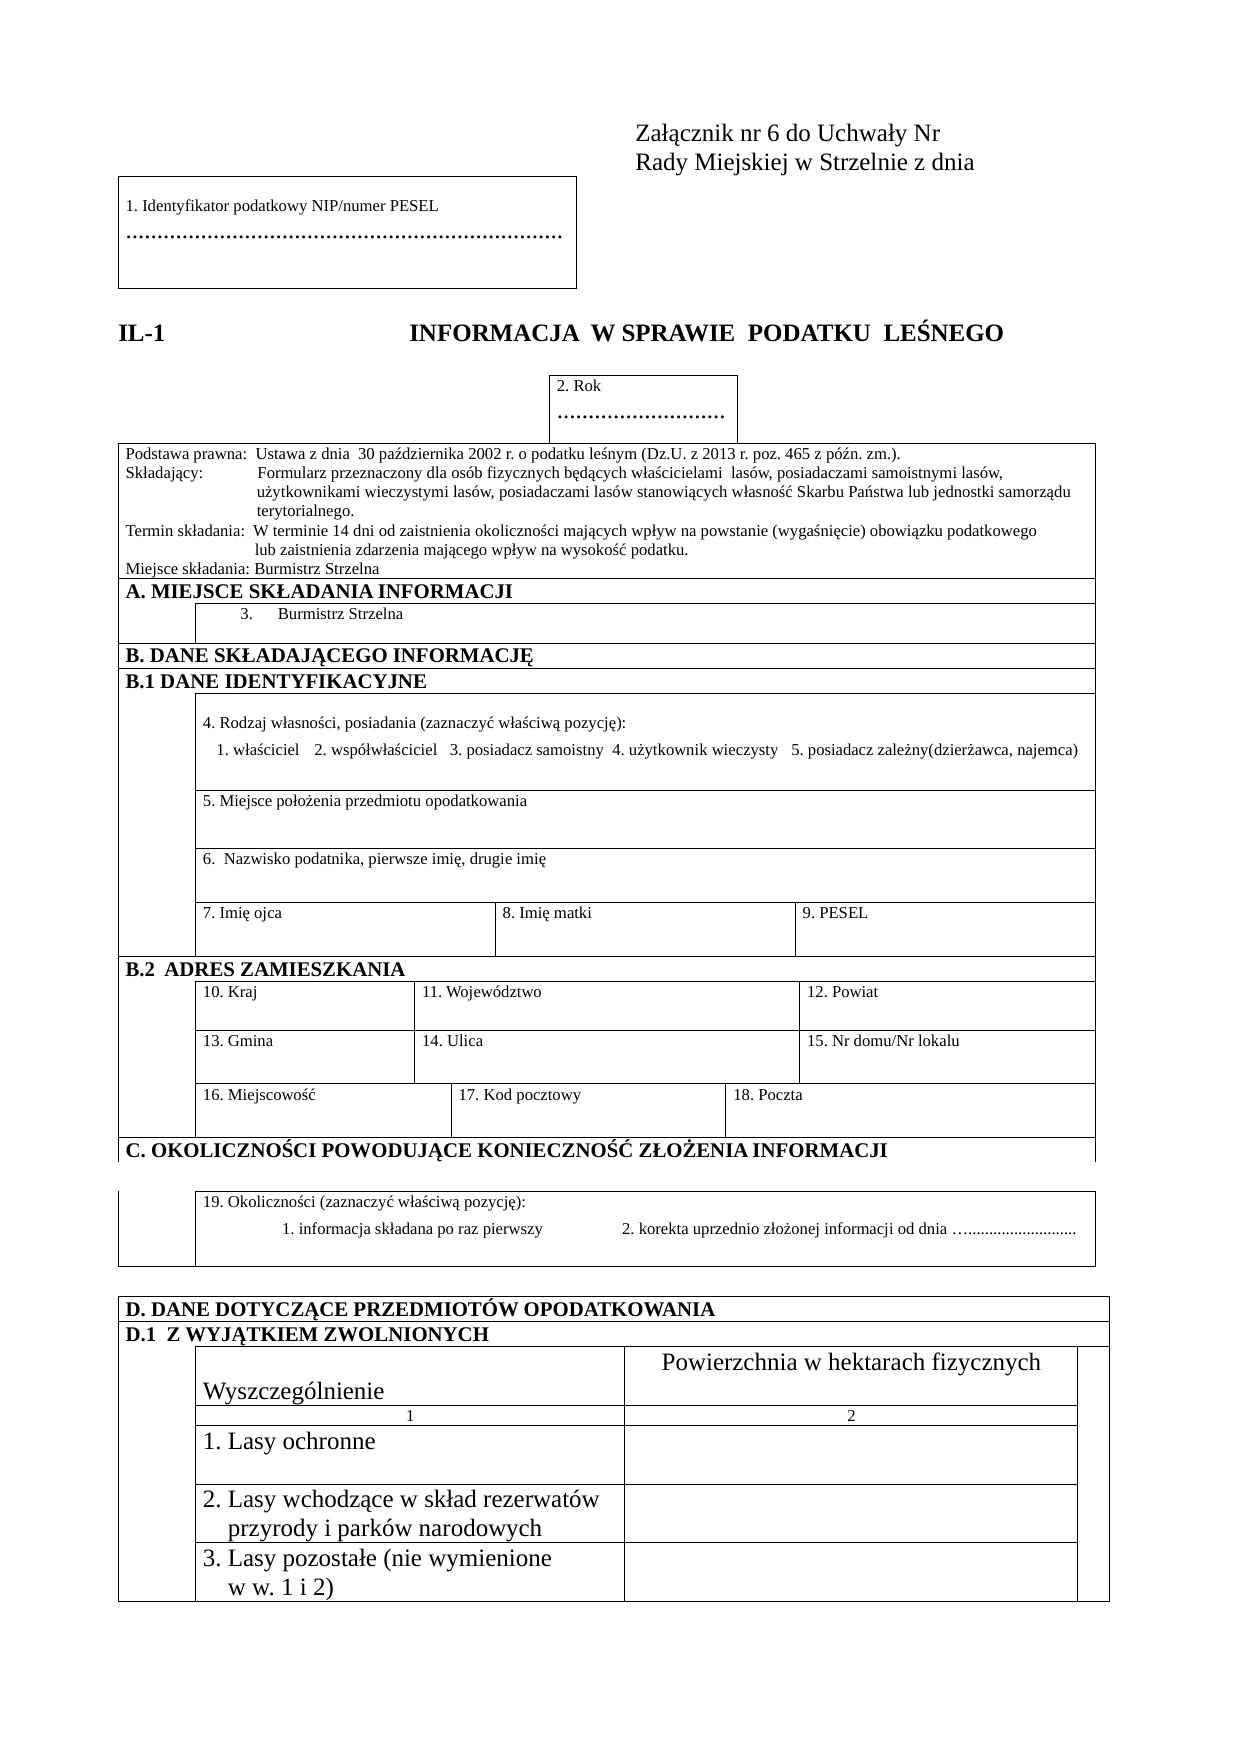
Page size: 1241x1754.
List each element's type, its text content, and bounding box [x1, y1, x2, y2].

table_cell D.1 Z WYJĄTKIEM ZWOLNIONYCH [119, 1322, 1109, 1346]
table_header 2. Rok ........................... [550, 376, 737, 443]
table_cell 14. Ulica [415, 1031, 799, 1083]
table_cell 16. Miejscowość [196, 1084, 451, 1137]
table_cell [1078, 1347, 1109, 1601]
table_cell 2. Lasy wchodzące w skład rezerwatów przyrody i parków narodowych [196, 1485, 624, 1542]
table_cell [119, 603, 195, 642]
table_cell 5. Miejsce położenia przedmiotu opodatkowania [196, 791, 1095, 848]
table_cell Powierzchnia w hektarach fizycznych [625, 1347, 1077, 1405]
table_header 1. Identyfikator podatkowy NIP/numer PESEL ...................................................................... [119, 177, 576, 288]
table_cell 4. Rodzaj własności, posiadania (zaznaczyć właściwą pozycję): 1. właściciel 2. współwłaściciel 3. posiadacz samoistny 4. użytkownik wieczysty 5. posiadacz zależny(dzierżawca, najemca) [196, 694, 1095, 789]
table_header [577, 176, 1093, 288]
text Rady Miejskiej w Strzelnie z dnia [118, 147, 1122, 176]
table_cell B.1 DANE IDENTYFIKACYJNE [119, 669, 1095, 693]
table_cell Podstawa prawna: Ustawa z dnia 30 października 2002 r. o podatku leśnym (Dz.U. z 2013 r. poz. 465 z późn. zm.). Składający: Formularz przeznaczony dla osób fizycznych będących właścicielami lasów, posiadaczami samoistnymi lasów, użytkownikami wieczystymi lasów, posiadaczami lasów stanowiących własność Skarbu Państwa lub jednostki samorządu terytorialnego. Termin składania: W terminie 14 dni od zaistnienia okoliczności mających wpływ na powstanie (wygaśnięcie) obowiązku podatkowego lub zaistnienia zdarzenia mającego wpływ na wysokość podatku. Miejsce składania: Burmistrz Strzelna [119, 444, 1095, 578]
table_cell 10. Kraj [196, 982, 414, 1029]
table_cell 18. Poczta [726, 1084, 1095, 1137]
table_cell 3. Lasy pozostałe (nie wymienione w w. 1 i 2) [196, 1543, 624, 1601]
table_cell Burmistrz Strzelna [196, 604, 1095, 642]
table_cell [119, 1346, 195, 1601]
table_cell 17. Kod pocztowy [452, 1084, 725, 1137]
table_cell [119, 693, 195, 956]
table_cell 2 [625, 1406, 1077, 1425]
table_cell 6. Nazwisko podatnika, pierwsze imię, drugie imię [196, 849, 1095, 902]
table_header [118, 375, 549, 443]
table_cell 12. Powiat [800, 982, 1095, 1029]
table_cell B. DANE SKŁADAJĄCEGO INFORMACJĘ [119, 644, 1095, 667]
table_header D. DANE DOTYCZĄCE PRZEDMIOTÓW OPODATKOWANIA [119, 1297, 1109, 1321]
table_cell 1. Lasy ochronne [196, 1426, 624, 1483]
table_cell C. OKOLICZNOŚCI POWODUJĄCE KONIECZNOŚĆ ZŁOŻENIA INFORMACJI [119, 1138, 1095, 1162]
table_cell 13. Gmina [196, 1031, 414, 1083]
text Załącznik nr 6 do Uchwały Nr [118, 118, 1122, 147]
table_cell B.2 ADRES ZAMIESZKANIA [119, 957, 1095, 981]
table_cell 9. PESEL [796, 903, 1095, 956]
table_cell A. MIEJSCE SKŁADANIA INFORMACJI [119, 579, 1095, 603]
table_cell Wyszczególnienie [196, 1347, 624, 1405]
table_cell [625, 1543, 1077, 1601]
table_header [119, 1191, 195, 1266]
table_header [738, 375, 1095, 443]
table_cell 8. Imię matki [496, 903, 795, 956]
table_cell [625, 1426, 1077, 1483]
table_cell 1 [196, 1406, 624, 1425]
text IL-1 INFORMACJA W SPRAWIE PODATKU LEŚNEGO [118, 318, 1122, 346]
table_header 19. Okoliczności (zaznaczyć właściwą pozycję): 1. informacja składana po raz pierwszy 2. korekta uprzednio złożonej informacji od dnia ….......................... [196, 1192, 1095, 1266]
table_cell 15. Nr domu/Nr lokalu [800, 1031, 1095, 1083]
table_cell 11. Województwo [415, 982, 799, 1029]
table_cell [119, 981, 195, 1137]
table_cell 7. Imię ojca [196, 903, 495, 956]
table_cell [625, 1485, 1077, 1542]
